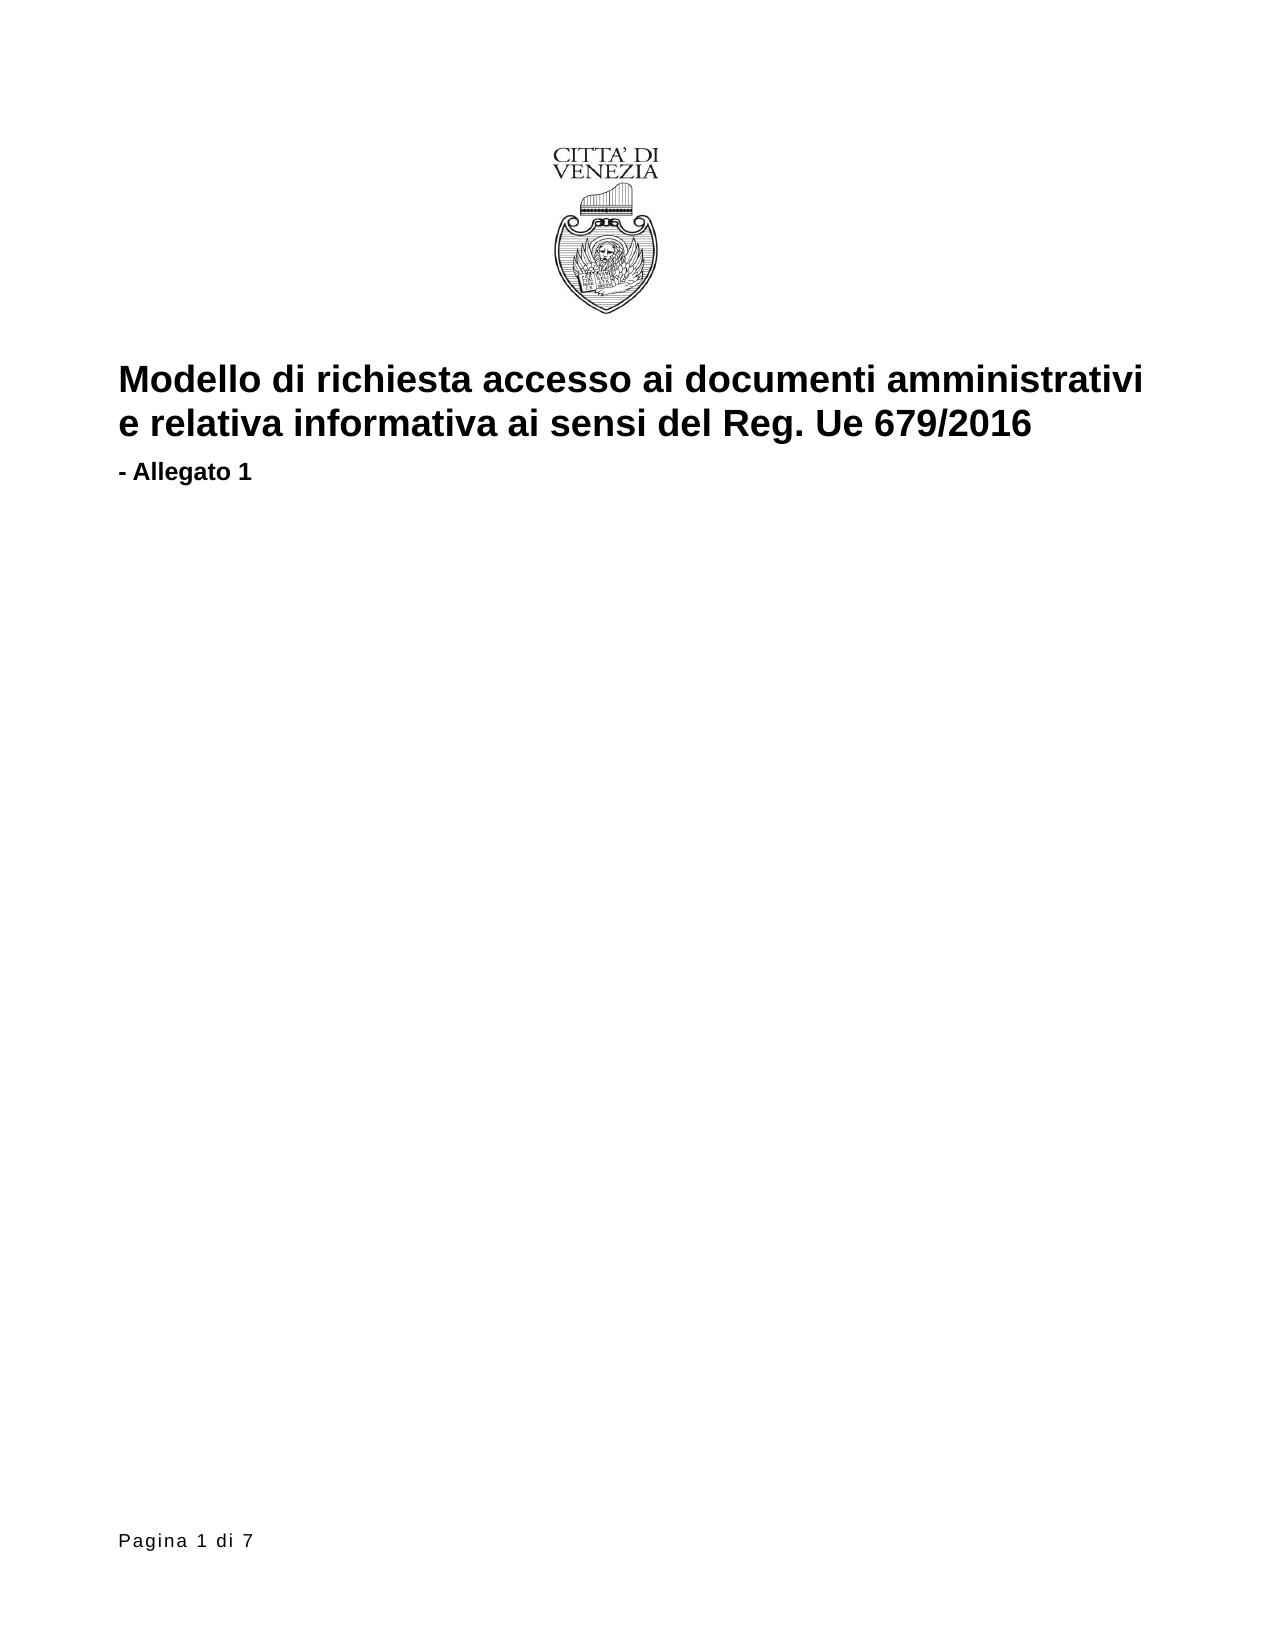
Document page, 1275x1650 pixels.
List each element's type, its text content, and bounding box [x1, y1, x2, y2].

subtitle Modello di richiesta accesso ai documenti amministrativi e relativa informativa ai sensi del Reg. Ue 679/2016 [118, 357, 1157, 444]
text - Allegato 1 [118, 457, 1157, 486]
picture [552, 147, 658, 314]
